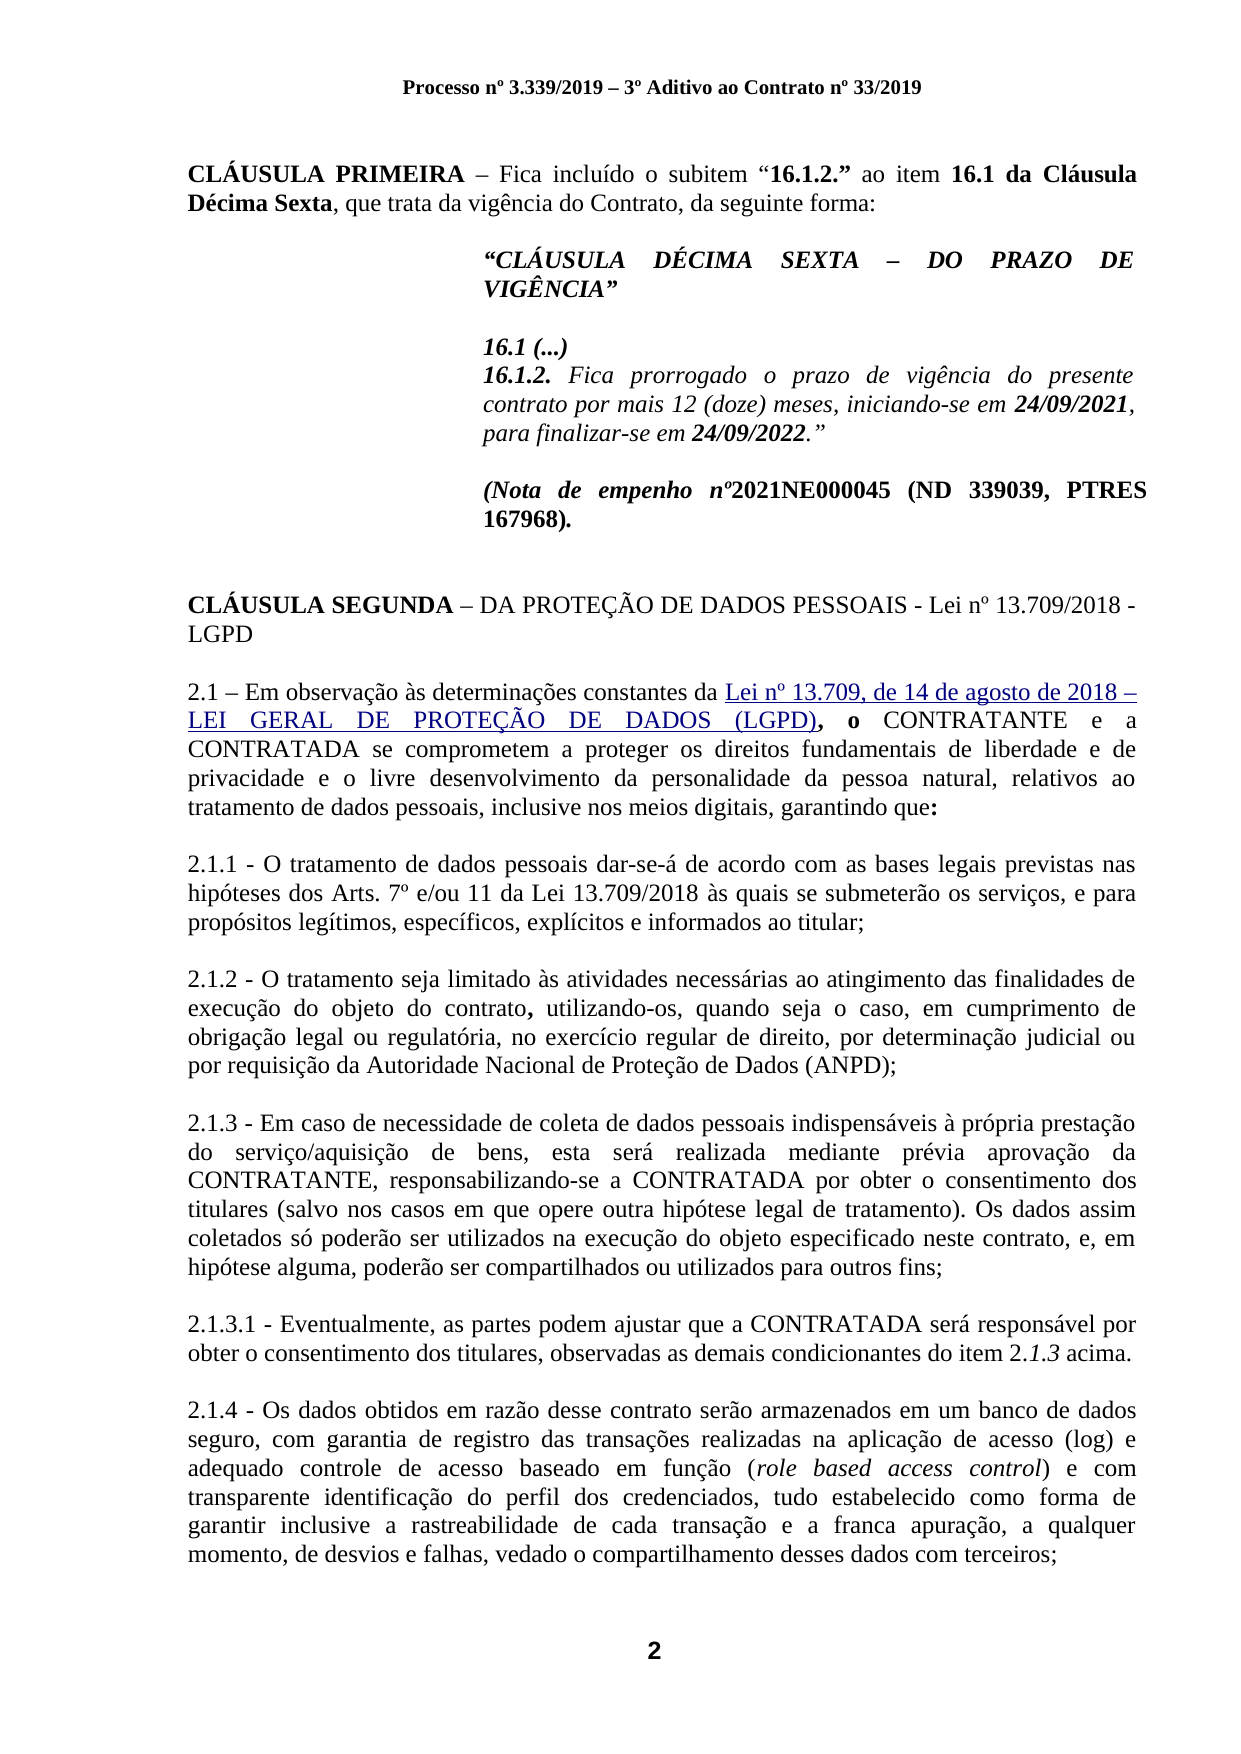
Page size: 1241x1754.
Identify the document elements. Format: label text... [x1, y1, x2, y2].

text 2.1.3.1 - Eventualmente, as partes podem ajustar que a CONTRATADA será responsável por obter o consentimento dos titulares, observadas as demais condicionantes do item 2.1.3 acima. [187, 1309, 1137, 1367]
text (Nota de empenho nº2021NE000045 (ND 339039, PTRES 167968). [483, 476, 1147, 533]
text 2.1.2 - O tratamento seja limitado às atividades necessárias ao atingimento das finalidades de execução do objeto do contrato, utilizando-os, quando seja o caso, em cumprimento de obrigação legal ou regulatória, no exercício regular de direito, por determinação judicial ou por requisição da Autoridade Nacional de Proteção de Dados (ANPD); [187, 964, 1137, 1079]
text 16.1 (...) [483, 332, 1137, 361]
text 2.1.4 - Os dados obtidos em razão desse contrato serão armazenados em um banco de dados seguro, com garantia de registro das transações realizadas na aplicação de acesso (log) e adequado controle de acesso baseado em função (role based access control) e com transparente identificação do perfil dos credenciados, tudo estabelecido como forma de garantir inclusive a rastreabilidade de cada transação e a franca apuração, a qualquer momento, de desvios e falhas, vedado o compartilhamento desses dados com terceiros; [187, 1396, 1137, 1568]
text CLÁUSULA SEGUNDA – DA PROTEÇÃO DE DADOS PESSOAIS - Lei nº 13.709/2018 - LGPD [187, 591, 1137, 648]
text 2.1.1 - O tratamento de dados pessoais dar-se-á de acordo com as bases legais previstas nas hipóteses dos Arts. 7º e/ou 11 da Lei 13.709/2018 às quais se submeterão os serviços, e para propósitos legítimos, específicos, explícitos e informados ao titular; [187, 849, 1137, 936]
text CLÁUSULA PRIMEIRA – Fica incluído o subitem “16.1.2.” ao item 16.1 da Cláusula Décima Sexta, que trata da vigência do Contrato, da seguinte forma: [187, 159, 1137, 217]
text 2.1.3 - Em caso de necessidade de coleta de dados pessoais indispensáveis à própria prestação do serviço/aquisição de bens, esta será realizada mediante prévia aprovação da CONTRATANTE, responsabilizando-se a CONTRATADA por obter o consentimento dos titulares (salvo nos casos em que opere outra hipótese legal de tratamento). Os dados assim coletados só poderão ser utilizados na execução do objeto especificado neste contrato, e, em hipótese alguma, poderão ser compartilhados ou utilizados para outros fins; [187, 1108, 1137, 1281]
text “CLÁUSULA DÉCIMA SEXTA – DO PRAZO DE VIGÊNCIA” [483, 246, 1137, 303]
text 2.1 – Em observação às determinações constantes da Lei nº 13.709, de 14 de agosto de 2018 – LEI GERAL DE PROTEÇÃO DE DADOS (LGPD), o CONTRATANTE e a CONTRATADA se comprometem a proteger os direitos fundamentais de liberdade e de privacidade e o livre desenvolvimento da personalidade da pessoa natural, relativos ao tratamento de dados pessoais, inclusive nos meios digitais, garantindo que: [187, 677, 1137, 821]
text 16.1.2. Fica prorrogado o prazo de vigência do presente contrato por mais 12 (doze) meses, iniciando-se em 24/09/2021, para finalizar-se em 24/09/2022.” [483, 361, 1137, 447]
